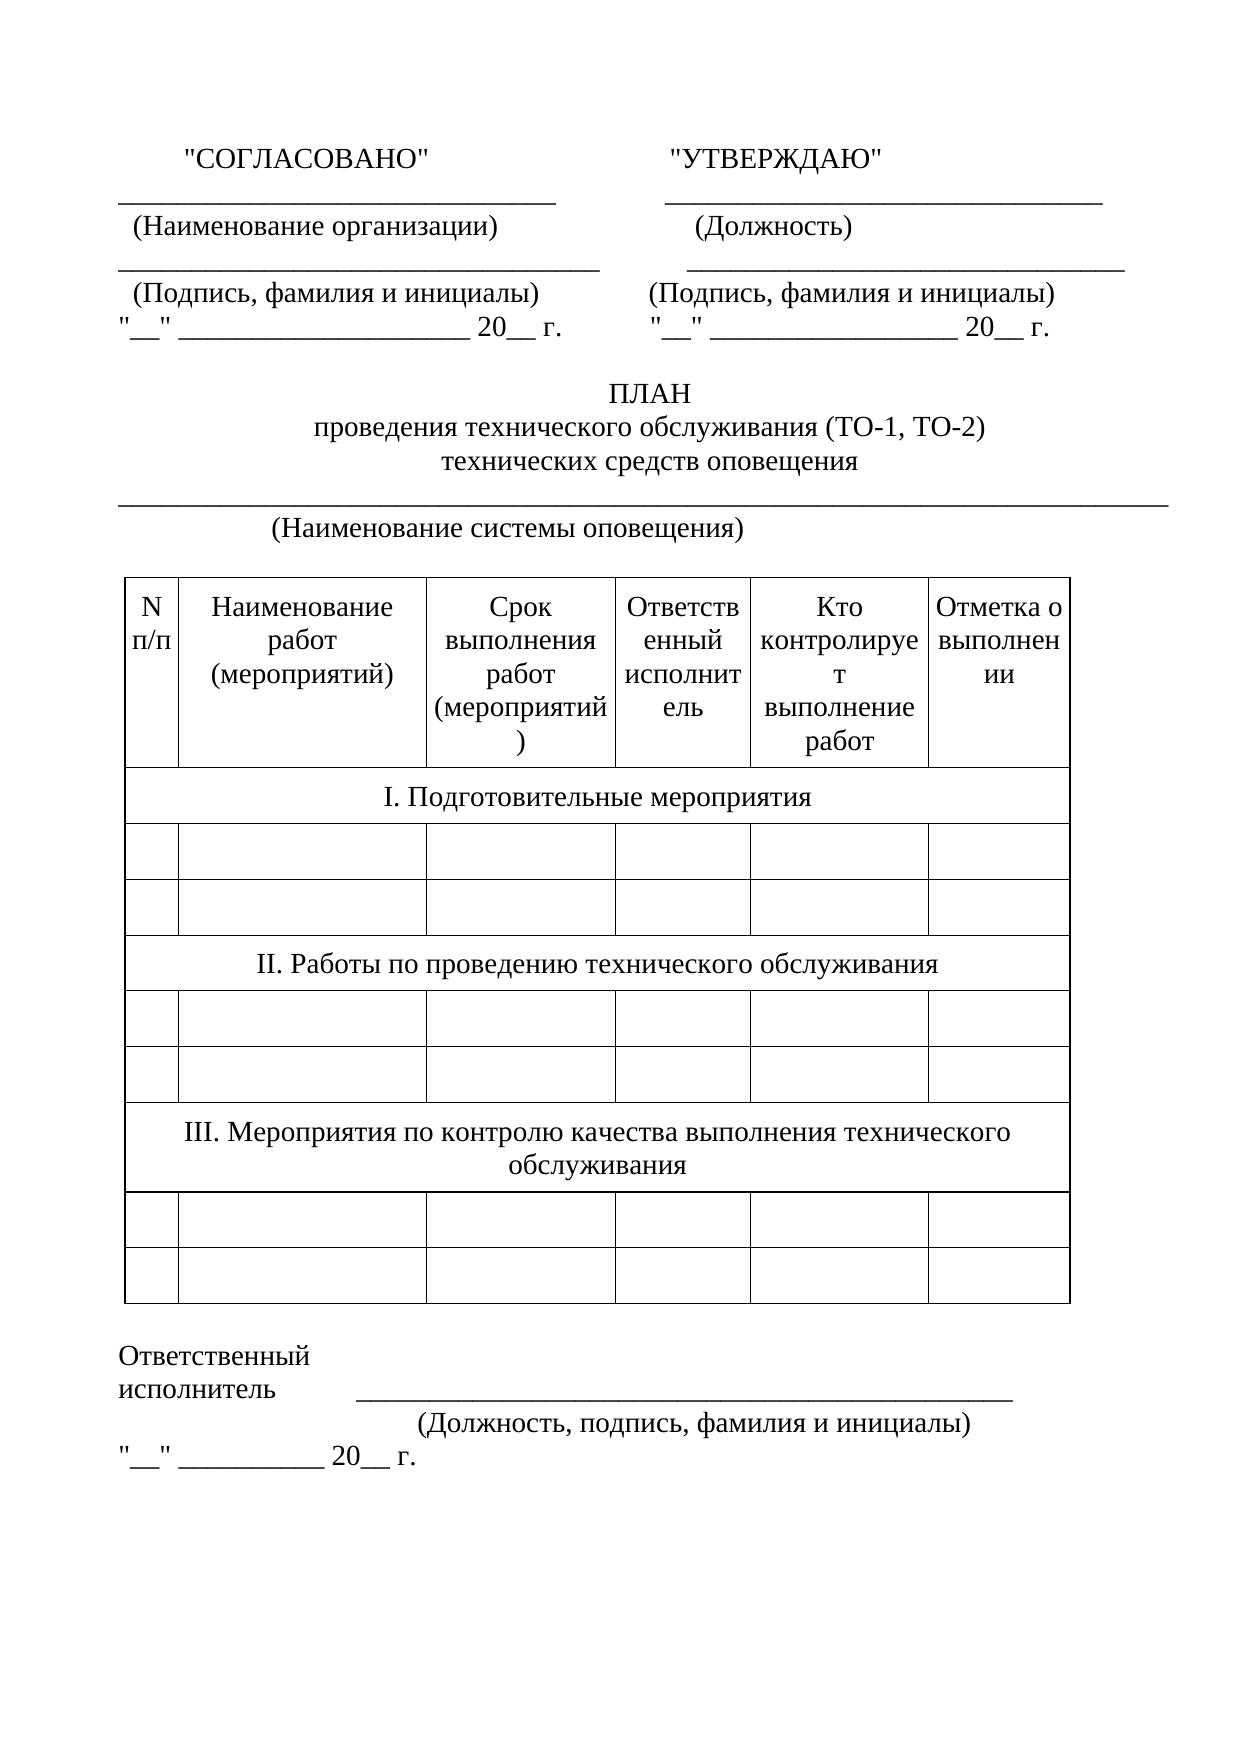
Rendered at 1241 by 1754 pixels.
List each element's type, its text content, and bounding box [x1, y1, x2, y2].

table_cell [427, 1193, 615, 1247]
table_cell [179, 991, 426, 1046]
table_cell [616, 1047, 750, 1102]
table_cell [929, 1248, 1069, 1303]
text "__" ____________________ 20__ г. "__" _________________ 20__ г. [118, 309, 1181, 342]
table_cell [616, 880, 750, 934]
text проведения технического обслуживания (ТО-1, ТО-2) [118, 409, 1181, 443]
table_cell [427, 824, 615, 879]
table_cell [929, 824, 1069, 879]
table_header Наименование работ (мероприятий) [179, 578, 426, 767]
table_cell [929, 1193, 1069, 1247]
text ______________________________ ______________________________ [118, 174, 1181, 208]
table_cell [179, 1248, 426, 1303]
table_cell [179, 1047, 426, 1102]
table_cell [929, 1047, 1069, 1102]
table_cell [126, 880, 178, 934]
table_cell [751, 1047, 928, 1102]
table_cell [427, 1047, 615, 1102]
text ПЛАН [118, 376, 1181, 409]
text исполнитель _____________________________________________ [118, 1371, 1181, 1405]
table_cell [179, 824, 426, 879]
table_cell [751, 824, 928, 879]
table_cell [616, 824, 750, 879]
table_cell [616, 991, 750, 1046]
table_cell [427, 991, 615, 1046]
table_cell I. Подготовительные мероприятия [126, 768, 1069, 823]
text _________________________________ ______________________________ [118, 242, 1181, 275]
table_header Срок выполнения работ (мероприятий) [427, 578, 615, 767]
table_cell II. Работы по проведению технического обслуживания [126, 936, 1069, 990]
table_cell [616, 1248, 750, 1303]
table_header N п/п [126, 578, 178, 767]
table_cell [126, 1193, 178, 1247]
table_header Отметка о выполнении [929, 578, 1069, 767]
text "СОГЛАСОВАНО" "УТВЕРЖДАЮ" [118, 141, 1181, 174]
table_cell [427, 1248, 615, 1303]
table_cell [126, 824, 178, 879]
text (Наименование системы оповещения) [118, 510, 1181, 543]
text (Должность, подпись, фамилия и инициалы) [118, 1405, 1181, 1438]
table_cell [751, 1193, 928, 1247]
table_cell [179, 880, 426, 934]
table_cell [929, 880, 1069, 934]
table_header Кто контролирует выполнение работ [751, 578, 928, 767]
table_cell [751, 991, 928, 1046]
table_cell [126, 1047, 178, 1102]
text (Подпись, фамилия и инициалы) (Подпись, фамилия и инициалы) [118, 275, 1181, 309]
table_cell III. Мероприятия по контролю качества выполнения технического обслуживания [126, 1103, 1069, 1191]
text (Наименование организации) (Должность) [118, 208, 1181, 242]
text ________________________________________________________________________ [118, 476, 1181, 510]
table_cell [751, 880, 928, 934]
table_cell [126, 1248, 178, 1303]
text Ответственный [118, 1338, 1181, 1371]
text технических средств оповещения [118, 443, 1181, 476]
table_cell [929, 991, 1069, 1046]
table_cell [126, 991, 178, 1046]
table_cell [616, 1193, 750, 1247]
table_cell [427, 880, 615, 934]
table_header Ответственный исполнитель [616, 578, 750, 767]
table_cell [751, 1248, 928, 1303]
table_cell [179, 1193, 426, 1247]
text "__" __________ 20__ г. [118, 1438, 1181, 1472]
